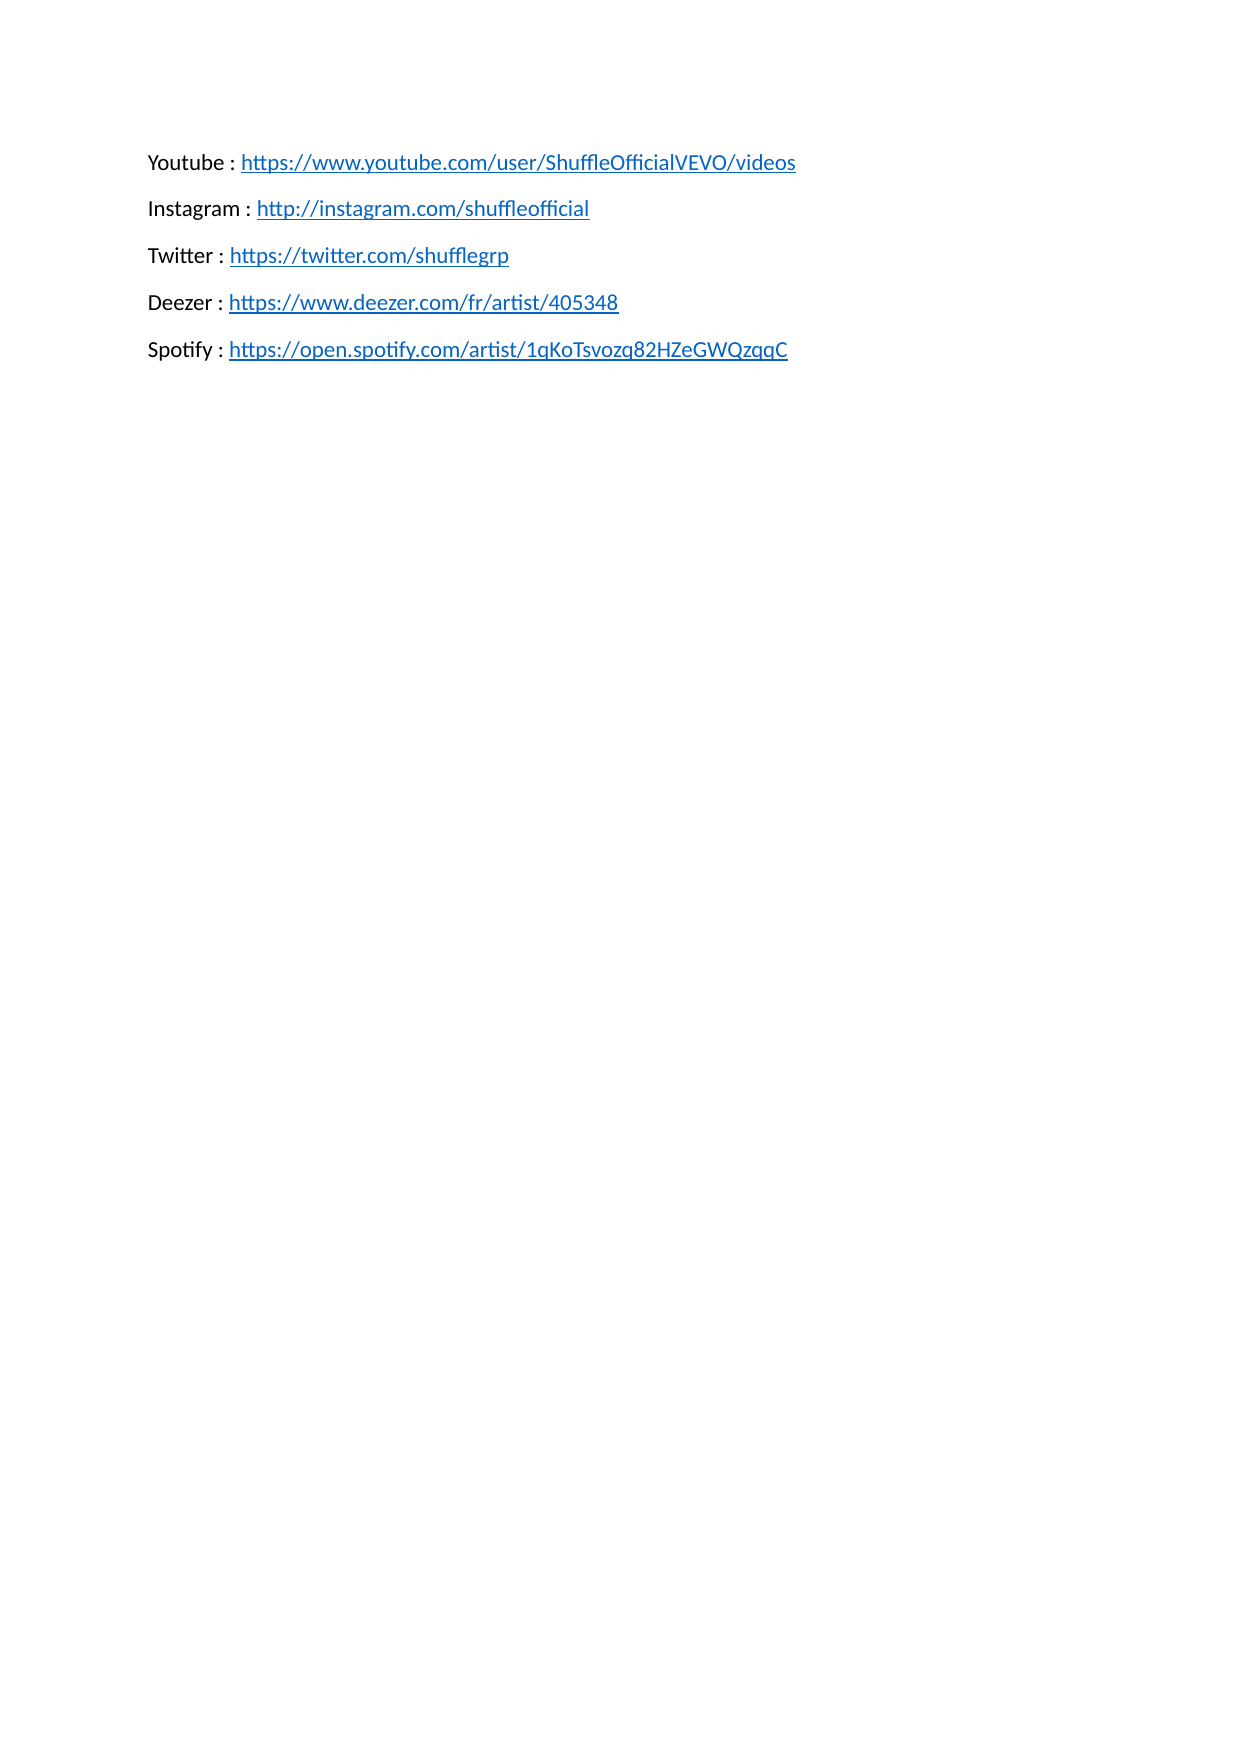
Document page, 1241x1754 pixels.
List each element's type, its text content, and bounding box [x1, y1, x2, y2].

text Spotify : https://open.spotify.com/artist/1qKoTsvozq82HZeGWQzqqC [148, 335, 1092, 363]
text Twitter : https://twitter.com/shufflegrp [148, 241, 1092, 269]
text Deezer : https://www.deezer.com/fr/artist/405348 [148, 288, 1092, 316]
text Youtube : https://www.youtube.com/user/ShuffleOfficialVEVO/videos [148, 148, 1092, 176]
text Instagram : http://instagram.com/shuffleofficial [148, 194, 1092, 222]
